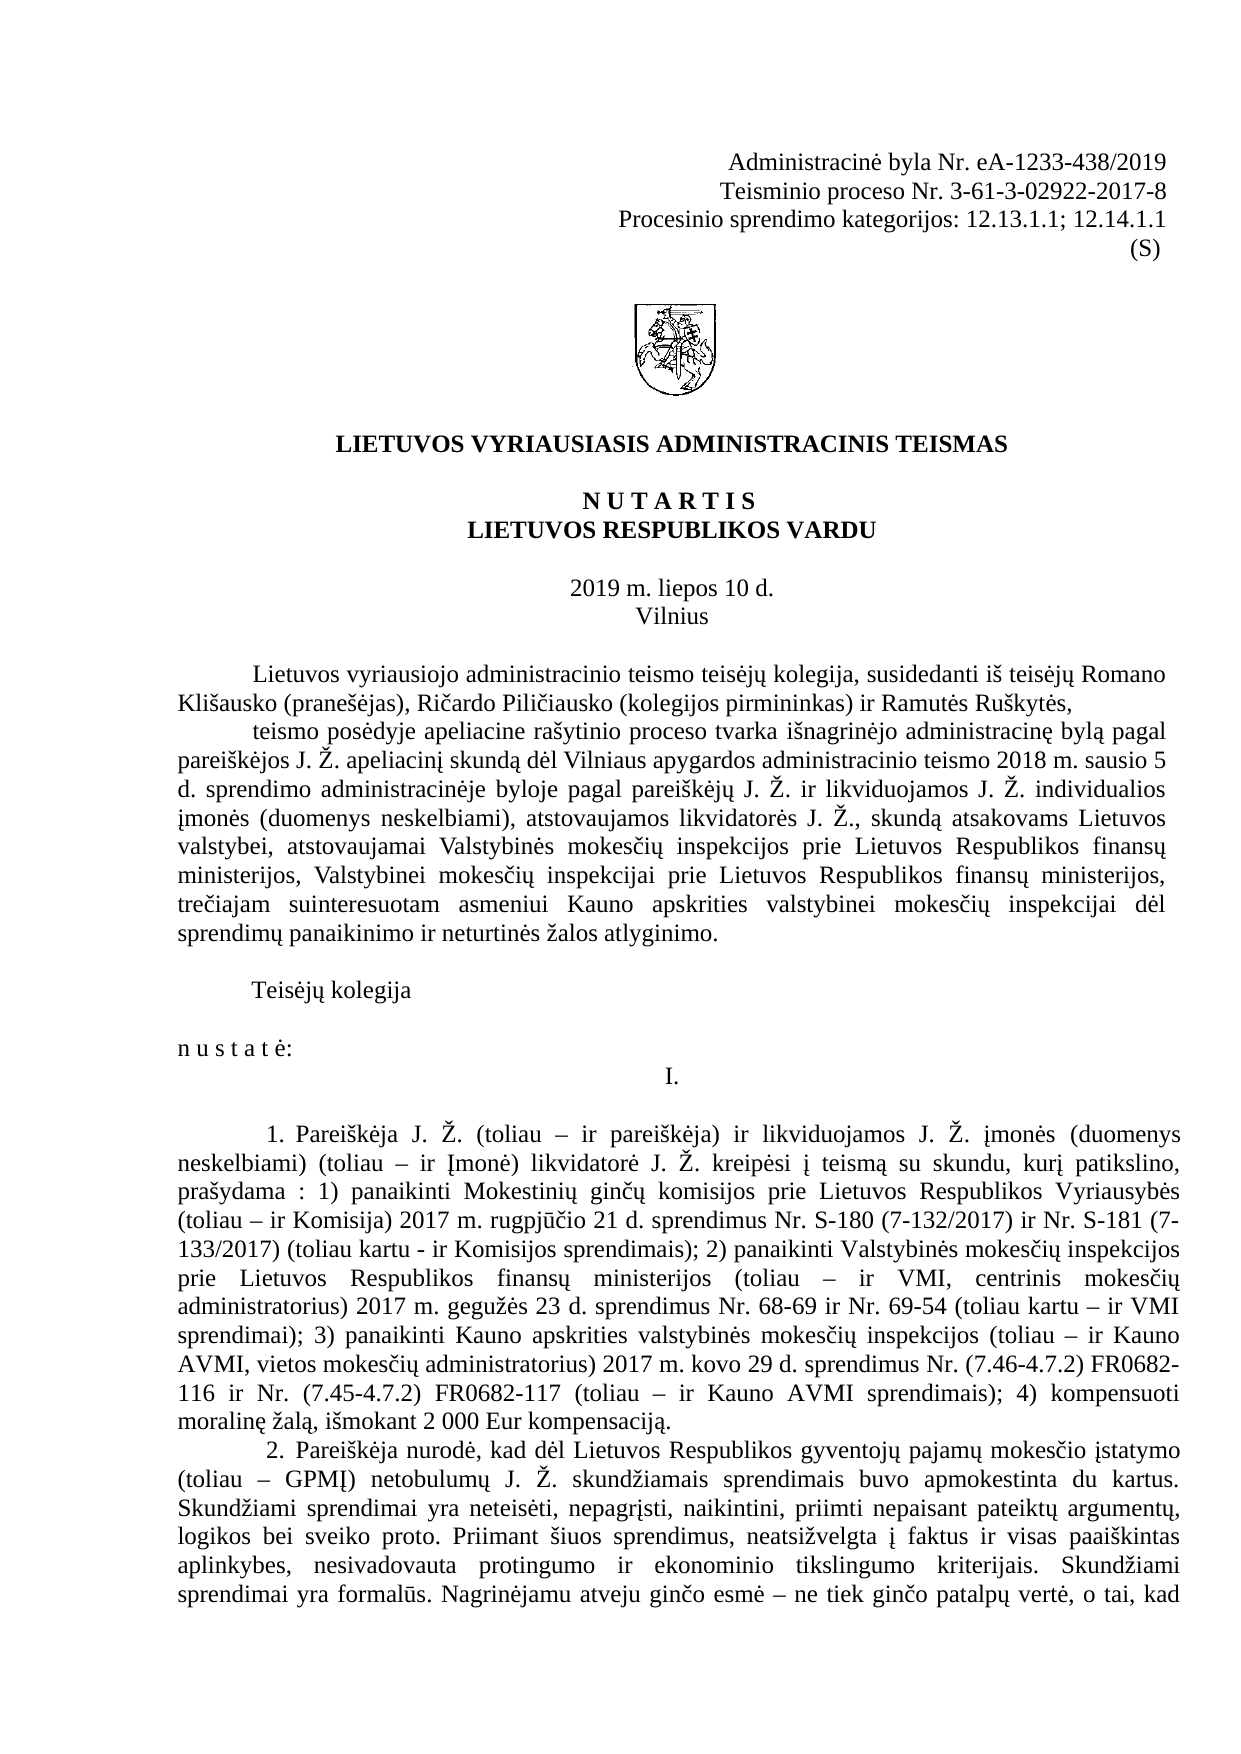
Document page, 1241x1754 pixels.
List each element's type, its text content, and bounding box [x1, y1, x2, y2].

text Teisminio proceso Nr. 3-61-3-02922-2017-8 [177, 176, 1167, 204]
text LIETUVOS RESPUBLIKOS VARDU [177, 515, 1167, 544]
text Procesinio sprendimo kategorijos: 12.13.1.1; 12.14.1.1 [177, 204, 1167, 233]
text Lietuvos vyriausiojo administracinio teismo teisėjų kolegija, susidedanti iš teisėjų Romano Klišausko (pranešėjas), Ričardo Piličiausko (kolegijos pirmininkas) ir Ramutės Ruškytės, [177, 659, 1167, 716]
text Vilnius [177, 601, 1167, 630]
text N U T A R T I S [177, 486, 1167, 515]
text Teisėjų kolegija [177, 975, 1167, 1004]
text Administracinė byla Nr. eA-1233-438/2019 [177, 147, 1167, 176]
text 2. Pareiškėja nurodė, kad dėl Lietuvos Respublikos gyventojų pajamų mokesčio įstatymo (toliau – GPMĮ) netobulumų J. Ž. skundžiamais sprendimais buvo apmokestinta du kartus. Skundžiami sprendimai yra neteisėti, nepagrįsti, naikintini, priimti nepaisant pateiktų argumentų, logikos bei sveiko proto. Priimant šiuos sprendimus, neatsižvelgta į faktus ir visas paaiškintas aplinkybes, nesivadovauta protingumo ir ekonominio tikslingumo kriterijais. Skundžiami sprendimai yra formalūs. Nagrinėjamu atveju ginčo esmė – ne tiek ginčo patalpų vertė, o tai, kad [177, 1435, 1181, 1608]
text 1. Pareiškėja J. Ž. (toliau – ir pareiškėja) ir likviduojamos J. Ž. įmonės (duomenys neskelbiami) (toliau – ir Įmonė) likvidatorė J. Ž. kreipėsi į teismą su skundu, kurį patikslino, prašydama : 1) panaikinti Mokestinių ginčų komisijos prie Lietuvos Respublikos Vyriausybės (toliau – ir Komisija) 2017 m. rugpjūčio 21 d. sprendimus Nr. S-180 (7-132/2017) ir Nr. S-181 (7-133/2017) (toliau kartu - ir Komisijos sprendimais); 2) panaikinti Valstybinės mokesčių inspekcijos prie Lietuvos Respublikos finansų ministerijos (toliau – ir VMI, centrinis mokesčių administratorius) 2017 m. gegužės 23 d. sprendimus Nr. 68-69 ir Nr. 69-54 (toliau kartu – ir VMI sprendimai); 3) panaikinti Kauno apskrities valstybinės mokesčių inspekcijos (toliau – ir Kauno AVMI, vietos mokesčių administratorius) 2017 m. kovo 29 d. sprendimus Nr. (7.46-4.7.2) FR0682-116 ir Nr. (7.45-4.7.2) FR0682-117 (toliau – ir Kauno AVMI sprendimais); 4) kompensuoti moralinę žalą, išmokant 2 000 Eur kompensaciją. [177, 1119, 1181, 1435]
text (S) [177, 233, 1167, 262]
text teismo posėdyje apeliacine rašytinio proceso tvarka išnagrinėjo administracinę bylą pagal pareiškėjos J. Ž. apeliacinį skundą dėl Vilniaus apygardos administracinio teismo 2018 m. sausio 5 d. sprendimo administracinėje byloje pagal pareiškėjų J. Ž. ir likviduojamos J. Ž. individualios įmonės (duomenys neskelbiami), atstovaujamos likvidatorės J. Ž., skundą atsakovams Lietuvos valstybei, atstovaujamai Valstybinės mokesčių inspekcijos prie Lietuvos Respublikos finansų ministerijos, Valstybinei mokesčių inspekcijai prie Lietuvos Respublikos finansų ministerijos, trečiajam suinteresuotam asmeniui Kauno apskrities valstybinei mokesčių inspekcijai dėl sprendimų panaikinimo ir neturtinės žalos atlyginimo. [177, 716, 1167, 946]
text LIETUVOS VYRIAUSIASIS ADMINISTRACINIS TEISMAS [177, 429, 1167, 458]
text 2019 m. liepos 10 d. [177, 573, 1167, 601]
text n u s t a t ė: [177, 1033, 1167, 1061]
text I. [177, 1061, 1167, 1090]
